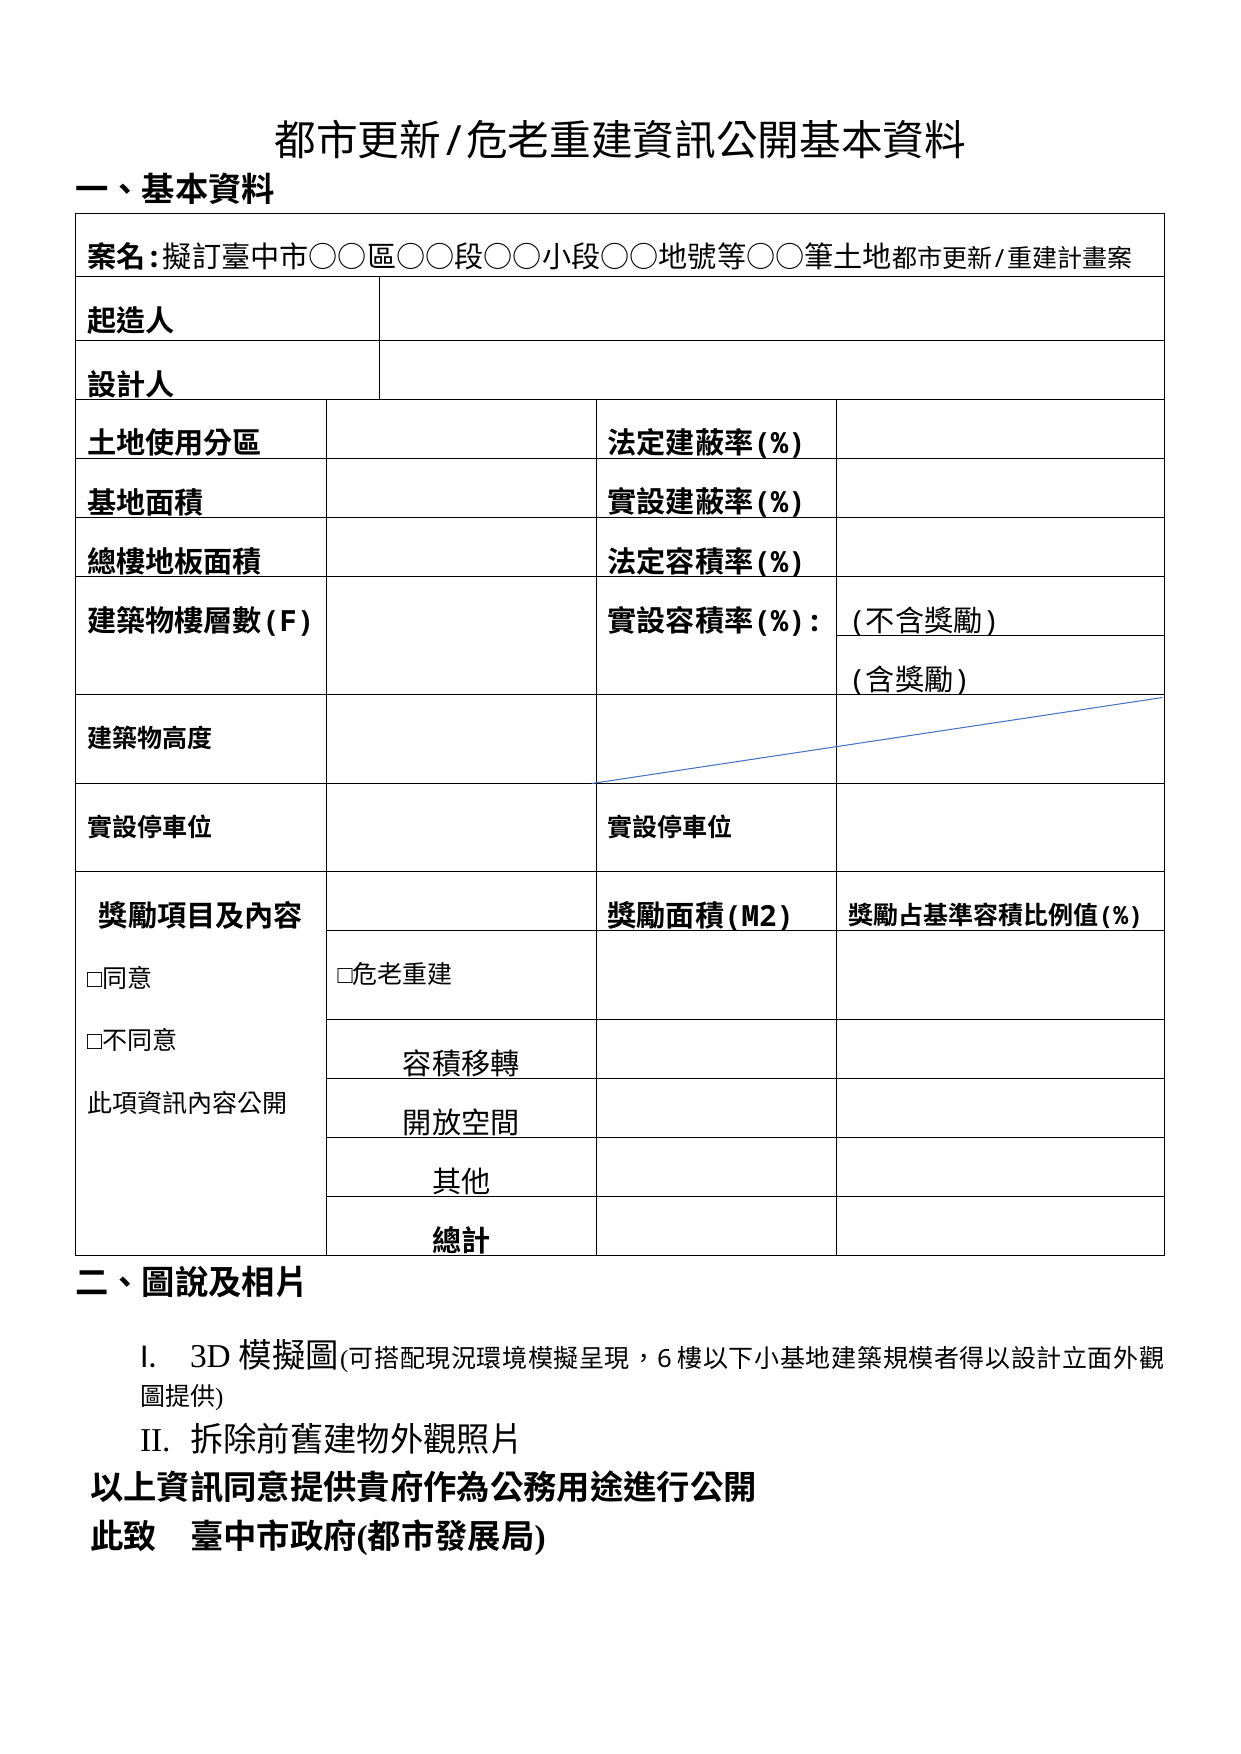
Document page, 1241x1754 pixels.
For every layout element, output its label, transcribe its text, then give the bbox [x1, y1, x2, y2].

table_cell [327, 872, 596, 930]
table_cell 法定建蔽率(%) [597, 400, 836, 458]
text 此致 臺中市政府(都市發展局) [90, 1509, 1165, 1558]
table_header 案名:擬訂臺中市○○區○○段○○小段○○地號等○○筆土地都市更新/重建計畫案 [76, 214, 1164, 276]
table_cell [327, 518, 596, 576]
table_cell 獎勵面積(M2) [597, 872, 836, 930]
table_cell [327, 577, 596, 694]
table_cell 總樓地板面積 [76, 518, 326, 576]
table_cell [837, 1079, 1164, 1137]
table_cell 總計 [327, 1197, 596, 1255]
list 拆除前舊建物外觀照片 [140, 1413, 1165, 1461]
table_cell 設計人 [76, 341, 379, 398]
table_cell 其他 [327, 1138, 596, 1196]
table_cell (含獎勵) [837, 636, 1164, 694]
table_cell □危老重建 □都市更新 [327, 931, 596, 1019]
table_cell 獎勵占基準容積比例值(%) [837, 872, 1164, 930]
table_cell [837, 784, 1164, 871]
table_cell [327, 459, 596, 517]
table_cell [837, 459, 1164, 517]
table_cell [327, 784, 596, 871]
table_cell [327, 695, 596, 782]
table_cell 開放空間 [327, 1079, 596, 1137]
text 都市更新/危老重建資訊公開基本資料 [75, 96, 1165, 158]
table_cell 實設停車位 (汽車)(輛) [76, 784, 326, 871]
table_cell 土地使用分區 [76, 400, 326, 458]
text 以上資訊同意提供貴府作為公務用途進行公開 [90, 1461, 1165, 1509]
table_cell 建築物樓層數(F) [76, 577, 326, 694]
table_cell 起造人 [76, 277, 379, 339]
table_cell 法定容積率(%) [597, 518, 836, 576]
table_cell 實設停車位 (機車)(輛) [597, 784, 836, 871]
table_cell [837, 1138, 1164, 1196]
table_cell [837, 400, 1164, 458]
table_cell [612, 748, 836, 782]
table_cell [837, 1020, 1164, 1078]
text 一、基本資料 [75, 158, 1165, 212]
table_cell [597, 1138, 836, 1196]
table_cell 建築物高度 (含屋突)(m) [76, 695, 326, 782]
table_cell 容積移轉 [327, 1020, 596, 1078]
table_cell 實設容積率(%): [597, 577, 836, 694]
table_cell [597, 931, 836, 1019]
table_cell [380, 341, 1164, 398]
table_cell [327, 400, 596, 458]
table_cell [380, 277, 1164, 339]
table_cell [597, 1079, 836, 1137]
table_cell 獎勵項目及內容 □同意 □不同意 此項資訊內容公開 [76, 872, 326, 1255]
table_cell [837, 931, 1164, 1019]
table_cell (不含獎勵) [837, 577, 1164, 635]
table_cell 實設建蔽率(%) [597, 459, 836, 517]
text 二、圖說及相片 [75, 1256, 1165, 1304]
table_cell [597, 1020, 836, 1078]
list 3D模擬圖(可搭配現況環境模擬呈現，6樓以下小基地建築規模者得以設計立面外觀圖提供) [140, 1328, 1165, 1413]
table_cell [837, 695, 1164, 782]
table_cell [837, 1197, 1164, 1255]
table_cell [597, 695, 836, 782]
table_cell [597, 1197, 836, 1255]
table_cell [837, 518, 1164, 576]
table_cell 基地面積 [76, 459, 326, 517]
